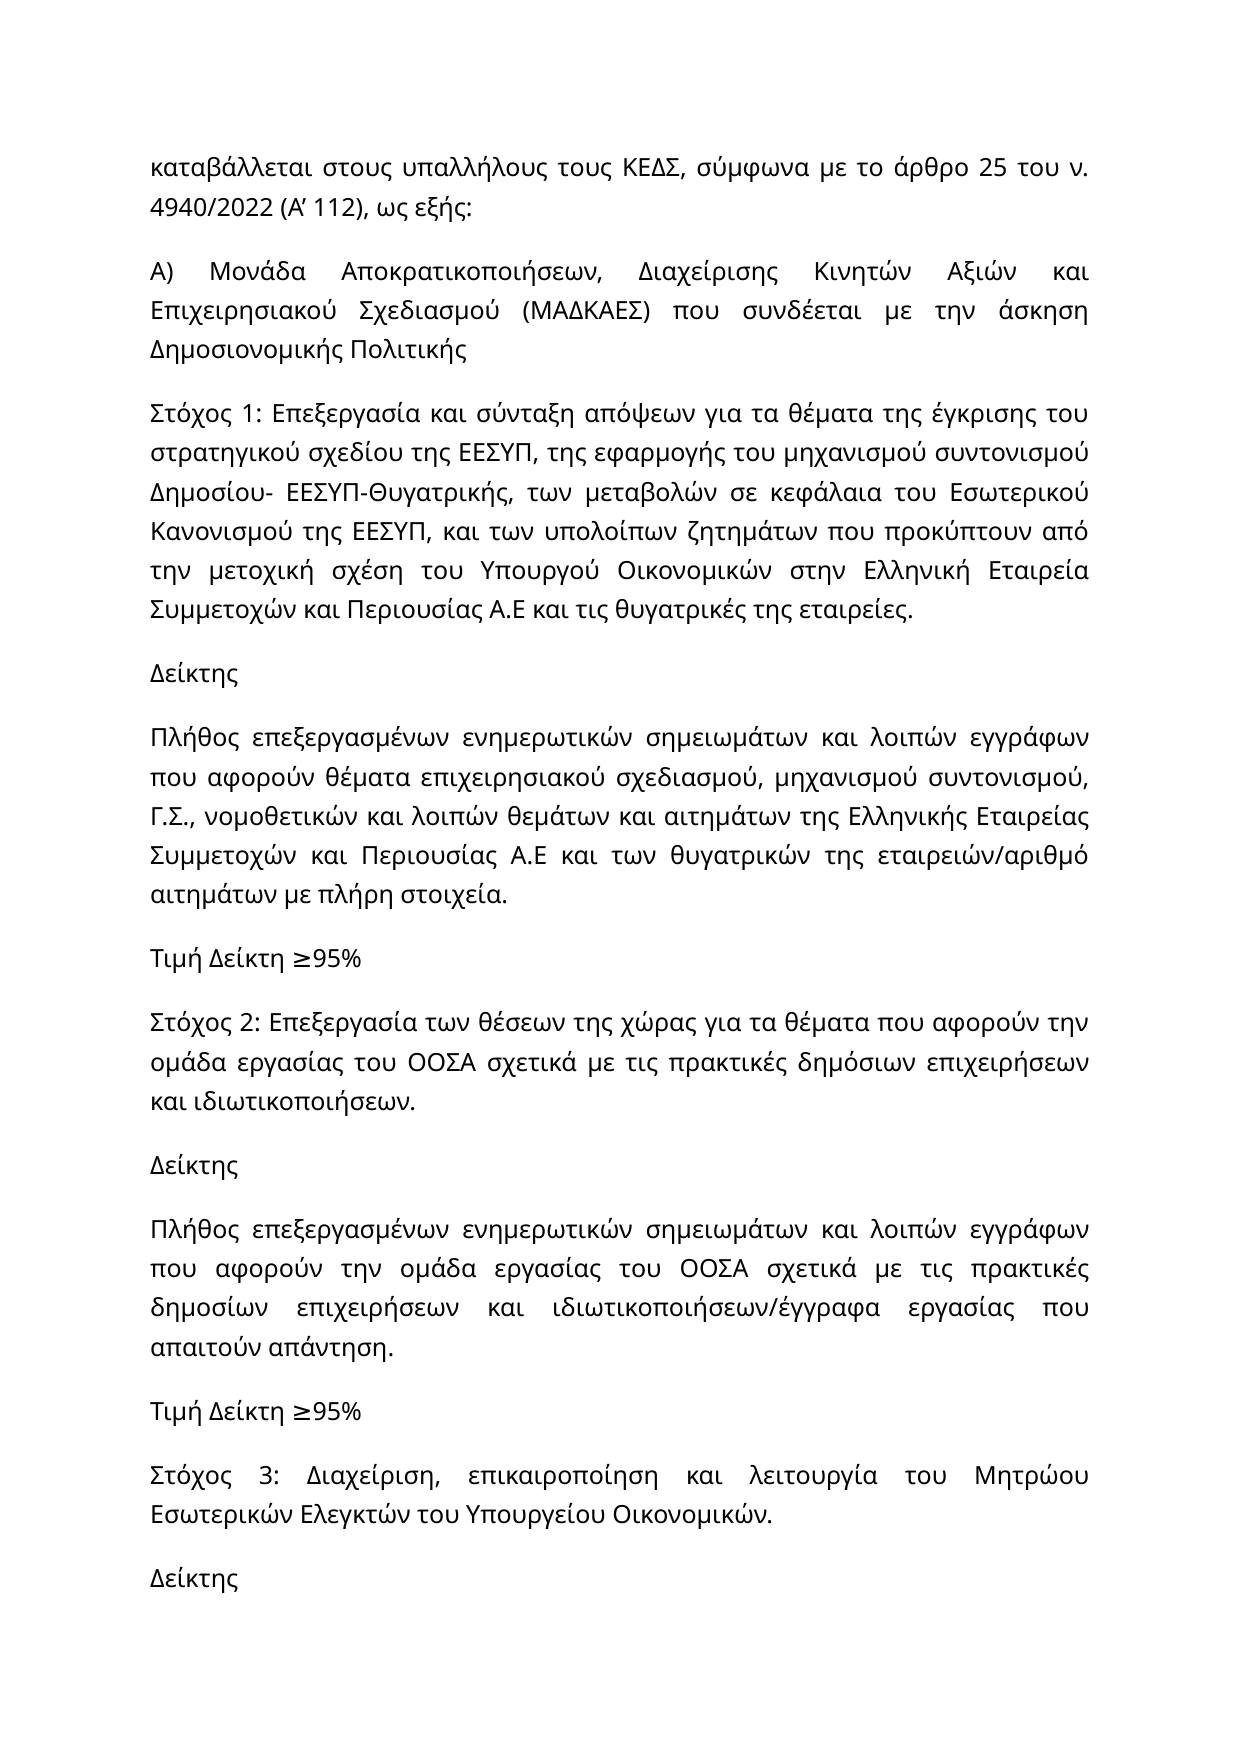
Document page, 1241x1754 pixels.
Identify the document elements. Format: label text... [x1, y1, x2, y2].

text καταβάλλεται στους υπαλλήλους τους ΚΕΔΣ, σύμφωνα με το άρθρο 25 του ν. 4940/2022 (Α’ 112), ως εξής: [150, 150, 1090, 223]
text Δείκτης [150, 656, 1090, 690]
text Τιμή Δείκτη ≥95% [150, 1393, 1090, 1427]
text Στόχος 3: Διαχείριση, επικαιροποίηση και λειτουργία του Μητρώου Εσωτερικών Ελεγκτών του Υπουργείου Οικονομικών. [150, 1457, 1090, 1531]
text Πλήθος επεξεργασμένων ενημερωτικών σημειωμάτων και λοιπών εγγράφων που αφορούν την ομάδα εργασίας του ΟΟΣΑ σχετικά με τις πρακτικές δημοσίων επιχειρήσεων και ιδιωτικοποιήσεων/έγγραφα εργασίας που απαιτούν απάντηση. [150, 1212, 1090, 1363]
text Δείκτης [150, 1561, 1090, 1595]
text Δείκτης [150, 1147, 1090, 1182]
text Τιμή Δείκτη ≥95% [150, 941, 1090, 975]
text Στόχος 1: Επεξεργασία και σύνταξη απόψεων για τα θέματα της έγκρισης του στρατηγικού σχεδίου της ΕΕΣΥΠ, της εφαρμογής του μηχανισμού συντονισμού Δημοσίου- ΕΕΣΥΠ-Θυγατρικής, των μεταβολών σε κεφάλαια του Εσωτερικού Κανονισμού της ΕΕΣΥΠ, και των υπολοίπων ζητημάτων που προκύπτουν από την μετοχική σχέση του Υπουργού Οικονομικών στην Ελληνική Εταιρεία Συμμετοχών και Περιουσίας Α.Ε και τις θυγατρικές της εταιρείες. [150, 396, 1090, 626]
text Στόχος 2: Επεξεργασία των θέσεων της χώρας για τα θέματα που αφορούν την ομάδα εργασίας του ΟΟΣΑ σχετικά με τις πρακτικές δημόσιων επιχειρήσεων και ιδιωτικοποιήσεων. [150, 1005, 1090, 1117]
text Πλήθος επεξεργασμένων ενημερωτικών σημειωμάτων και λοιπών εγγράφων που αφορούν θέματα επιχειρησιακού σχεδιασμού, μηχανισμού συντονισμού, Γ.Σ., νομοθετικών και λοιπών θεμάτων και αιτημάτων της Ελληνικής Εταιρείας Συμμετοχών και Περιουσίας Α.Ε και των θυγατρικών της εταιρειών/αριθμό αιτημάτων με πλήρη στοιχεία. [150, 720, 1090, 911]
text Α) Μονάδα Αποκρατικοποιήσεων, Διαχείρισης Κινητών Αξιών και Επιχειρησιακού Σχεδιασμού (ΜΑΔΚΑΕΣ) που συνδέεται με την άσκηση Δημοσιονομικής Πολιτικής [150, 253, 1090, 366]
